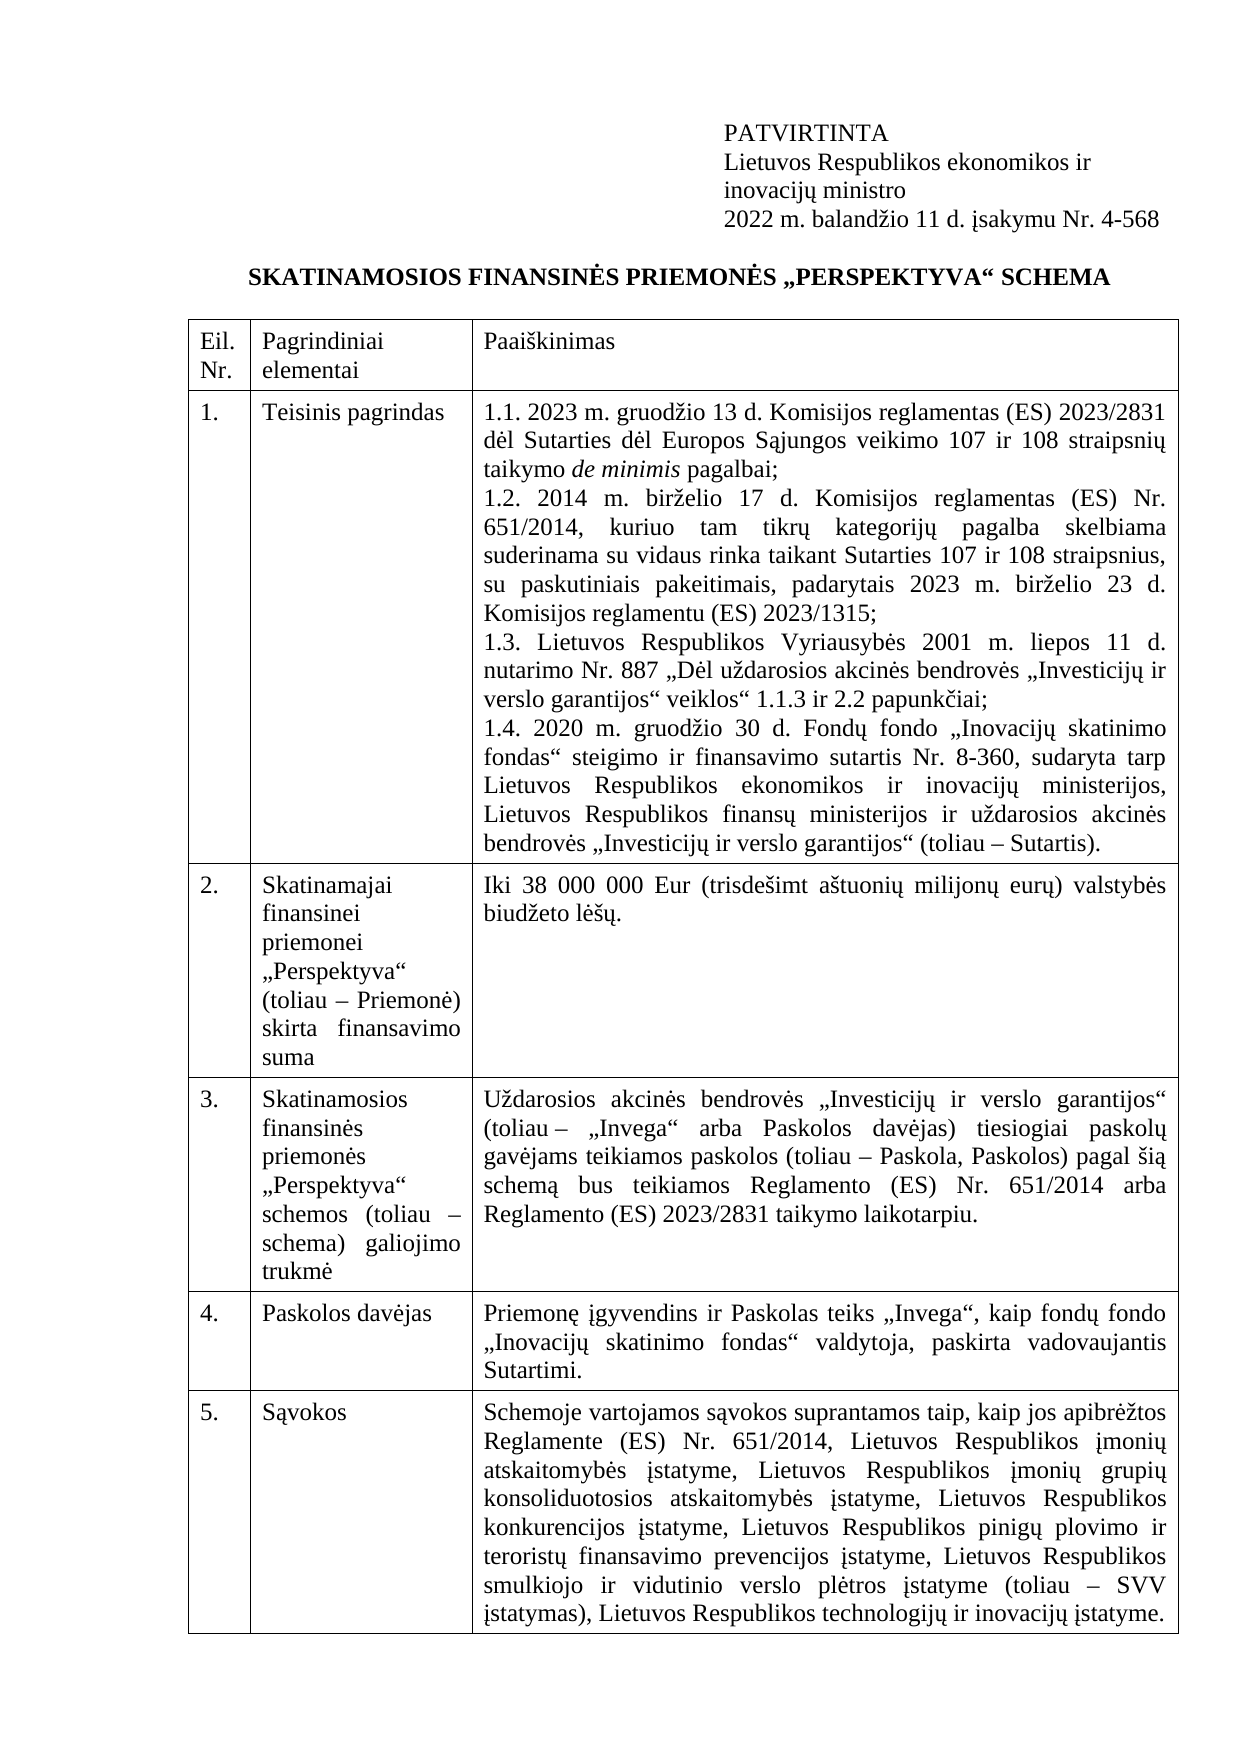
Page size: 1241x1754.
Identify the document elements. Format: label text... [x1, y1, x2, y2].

table_cell 4. [189, 1292, 250, 1390]
text PATVIRTINTA [723, 118, 1181, 147]
table_header Pagrindiniai elementai [251, 320, 472, 390]
table_cell Priemonę įgyvendins ir Paskolas teiks „Invega“, kaip fondų fondo „Inovacijų skatinimo fondas“ valdytoja, paskirta vadovaujantis Sutartimi. [473, 1292, 1178, 1390]
table_cell 5. [189, 1391, 250, 1633]
text 2022 m. balandžio 11 d. įsakymu Nr. 4-568 [723, 204, 1181, 233]
table_cell Uždarosios akcinės bendrovės „Investicijų ir verslo garantijos“ (toliau – „Invega“ arba Paskolos davėjas) tiesiogiai paskolų gavėjams teikiamos paskolos (toliau – Paskola, Paskolos) pagal šią schemą bus teikiamos Reglamento (ES) Nr. 651/2014 arba Reglamento (ES) 2023/2831 taikymo laikotarpiu. [473, 1078, 1178, 1291]
table_cell Iki 38 000 000 Eur (trisdešimt aštuonių milijonų eurų) valstybės biudžeto lėšų. [473, 864, 1178, 1077]
table_cell 3. [189, 1078, 250, 1291]
table_cell Skatinamosios finansinės priemonės „Perspektyva“ schemos (toliau – schema) galiojimo trukmė [251, 1078, 472, 1291]
table_cell Schemoje vartojamos sąvokos suprantamos taip, kaip jos apibrėžtos Reglamente (ES) Nr. 651/2014, Lietuvos Respublikos įmonių atskaitomybės įstatyme, Lietuvos Respublikos įmonių grupių konsoliduotosios atskaitomybės įstatyme, Lietuvos Respublikos konkurencijos įstatyme, Lietuvos Respublikos pinigų plovimo ir teroristų finansavimo prevencijos įstatyme, Lietuvos Respublikos smulkiojo ir vidutinio verslo plėtros įstatyme (toliau – SVV įstatymas), Lietuvos Respublikos technologijų ir inovacijų įstatyme. [473, 1391, 1178, 1633]
table_cell 2. [189, 864, 250, 1077]
table_cell 1.1. 2023 m. gruodžio 13 d. Komisijos reglamentas (ES) 2023/2831 dėl Sutarties dėl Europos Sąjungos veikimo 107 ir 108 straipsnių taikymo de minimis pagalbai; 1.2. 2014 m. birželio 17 d. Komisijos reglamentas (ES) Nr. 651/2014, kuriuo tam tikrų kategorijų pagalba skelbiama suderinama su vidaus rinka taikant Sutarties 107 ir 108 straipsnius, su paskutiniais pakeitimais, padarytais 2023 m. birželio 23 d. Komisijos reglamentu (ES) 2023/1315; 1.3. Lietuvos Respublikos Vyriausybės 2001 m. liepos 11 d. nutarimo Nr. 887 „Dėl uždarosios akcinės bendrovės „Investicijų ir verslo garantijos“ veiklos“ 1.1.3 ir 2.2 papunkčiai; 1.4. 2020 m. gruodžio 30 d. Fondų fondo „Inovacijų skatinimo fondas“ steigimo ir finansavimo sutartis Nr. 8-360, sudaryta tarp Lietuvos Respublikos ekonomikos ir inovacijų ministerijos, Lietuvos Respublikos finansų ministerijos ir uždarosios akcinės bendrovės „Investicijų ir verslo garantijos“ (toliau – Sutartis). [473, 391, 1178, 863]
table_cell Skatinamajai finansinei priemonei „Perspektyva“ (toliau – Priemonė) skirta finansavimo suma [251, 864, 472, 1077]
table_header Eil. Nr. [189, 320, 250, 390]
table_cell Paskolos davėjas [251, 1292, 472, 1390]
text skatinamosios finansinės priemonės „Perspektyva“ SCHEMA [177, 262, 1181, 291]
table_header Paaiškinimas [473, 320, 1178, 390]
text Lietuvos Respublikos ekonomikos ir inovacijų ministro [723, 147, 1181, 204]
table_cell Sąvokos [251, 1391, 472, 1633]
table_cell 1. [189, 391, 250, 863]
table_cell Teisinis pagrindas [251, 391, 472, 863]
